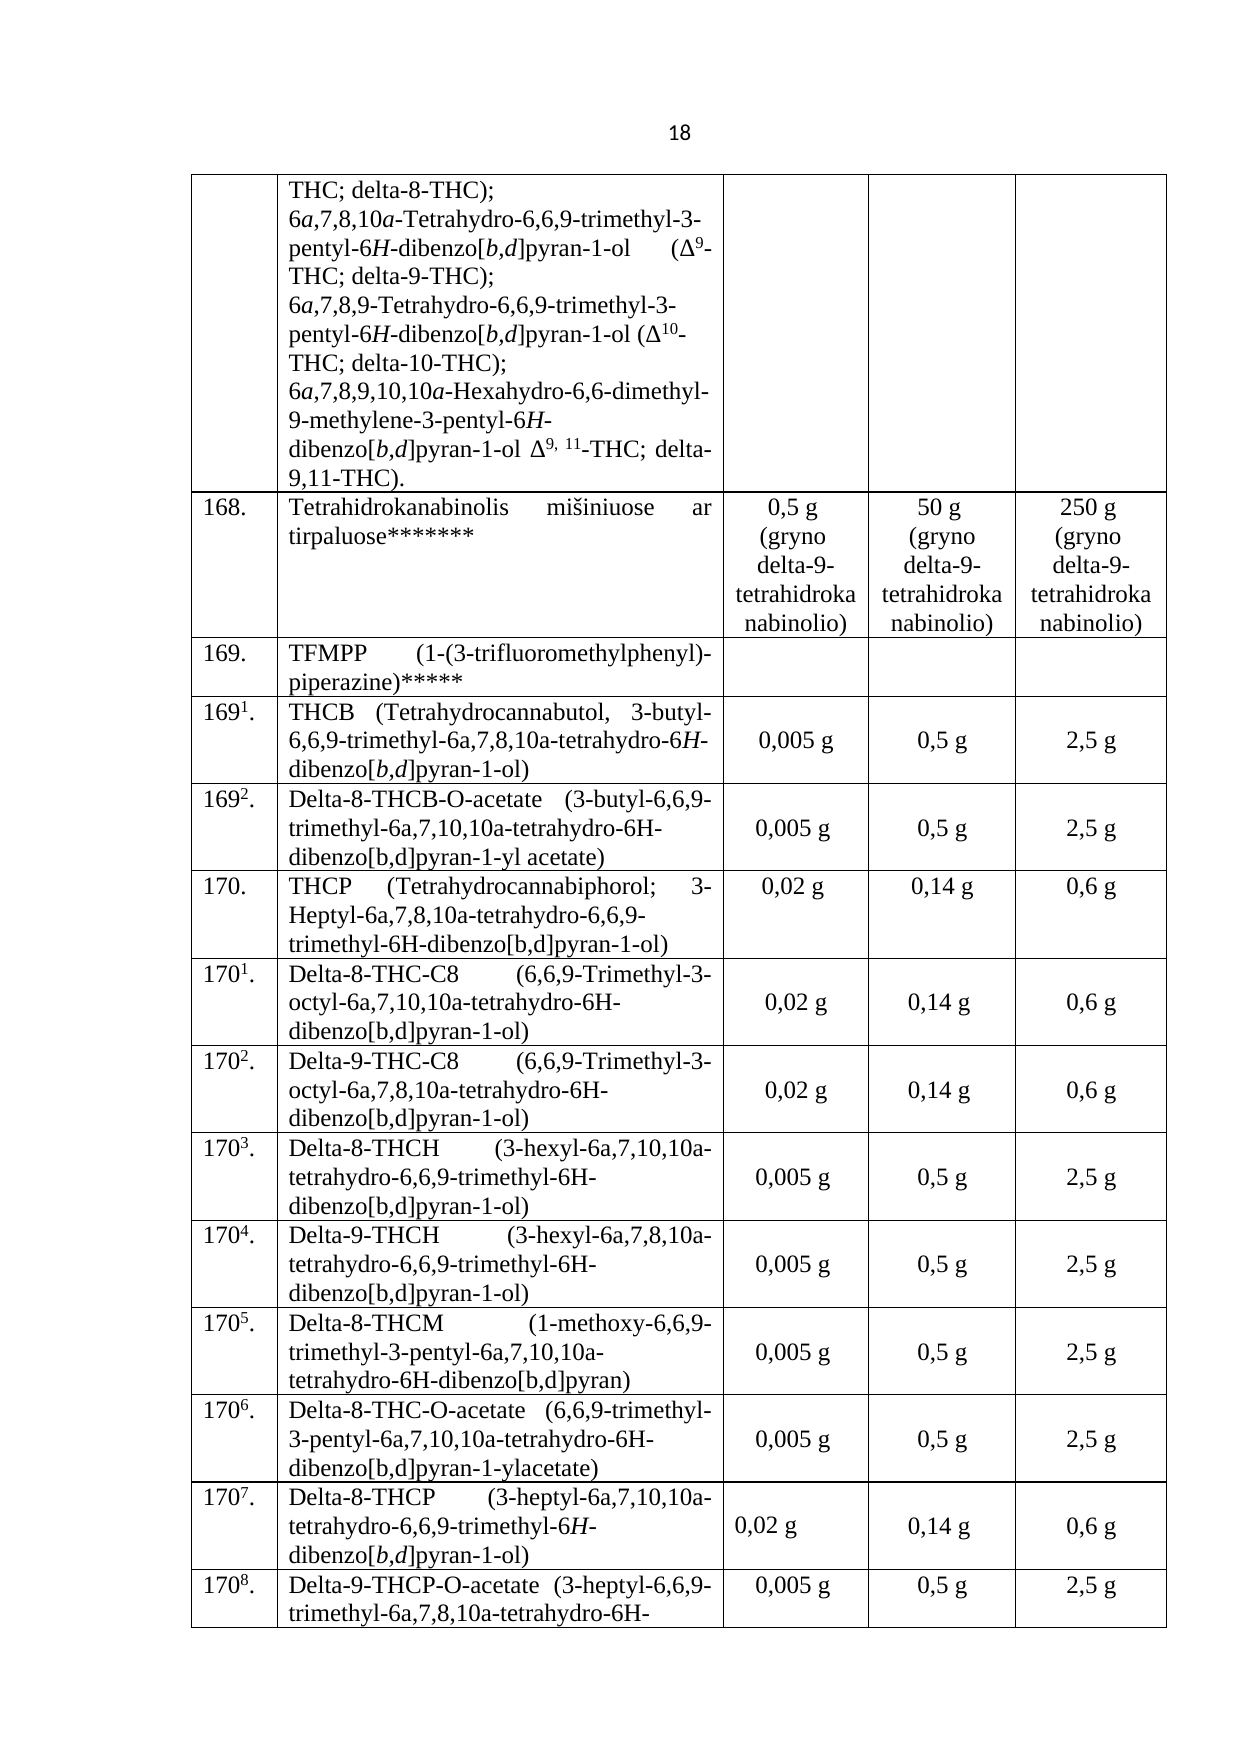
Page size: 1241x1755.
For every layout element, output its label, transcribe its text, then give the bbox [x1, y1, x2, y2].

table_cell TFMPP (1-(3-trifluoromethylphenyl)-piperazine)***** [278, 638, 723, 696]
table_cell Delta-8-THCP (3-heptyl-6a,7,10,10a-tetrahydro-6,6,9-trimethyl-6H-dibenzo[b,d]pyran-1-ol) [278, 1483, 723, 1569]
table_cell 0,14 g [869, 959, 1015, 1045]
table_cell 1702. [192, 1046, 277, 1132]
table_cell 0,5 g [869, 1133, 1015, 1219]
table_cell 0,02 g [724, 959, 868, 1045]
table_cell 0,6 g [1016, 871, 1166, 958]
table_cell 1706. [192, 1395, 277, 1481]
table_cell 2,5 g [1016, 1570, 1166, 1627]
table_cell 0,6 g [1016, 1046, 1166, 1132]
table_cell 2,5 g [1016, 1395, 1166, 1481]
table_cell THC; delta-8-THC); 6a,7,8,10a-Tetrahydro-6,6,9-trimethyl-3-pentyl-6H-dibenzo[b,d]pyran-1-ol (Δ9-THC; delta-9-THC); 6a,7,8,9-Tetrahydro-6,6,9-trimethyl-3-pentyl-6H-dibenzo[b,d]pyran-1-ol (Δ10-THC; delta-10-THC); 6a,7,8,9,10,10a-Hexahydro-6,6-dimethyl-9-methylene-3-pentyl-6H-dibenzo[b,d]pyran-1-ol Δ9, 11-THC; delta-9,11-THC). [278, 175, 723, 491]
table_cell Delta-9-THCH (3-hexyl-6a,7,8,10a-tetrahydro-6,6,9-trimethyl-6H-dibenzo[b,d]pyran-1-ol) [278, 1221, 723, 1307]
table_cell 0,02 g [724, 871, 868, 958]
table_cell THCB (Tetrahydrocannabutol, 3-butyl-6,6,9-trimethyl-6a,7,8,10a-tetrahydro-6H-dibenzo[b,d]pyran-1-ol) [278, 697, 723, 783]
table_cell 0,14 g [869, 871, 1015, 958]
table_cell 1708. [192, 1570, 277, 1627]
table_cell 1692. [192, 784, 277, 870]
table_cell 2,5 g [1016, 784, 1166, 870]
table_cell Delta-9-THC-C8 (6,6,9-Trimethyl-3-octyl-6a,7,8,10a-tetrahydro-6H-dibenzo[b,d]pyran-1-ol) [278, 1046, 723, 1132]
table_cell 1701. [192, 959, 277, 1045]
table_cell Delta-8-THCB-O-acetate (3-butyl-6,6,9-trimethyl-6a,7,10,10a-tetrahydro-6H-dibenzo[b,d]pyran-1-yl acetate) [278, 784, 723, 870]
table_cell 0,005 g [724, 1221, 868, 1307]
table_cell 0,5 g [869, 784, 1015, 870]
table_cell 1691. [192, 697, 277, 783]
table_cell [724, 175, 868, 491]
table_cell 0,02 g [724, 1483, 868, 1569]
table_cell 0,5 g [869, 1221, 1015, 1307]
table_cell 0,14 g [869, 1046, 1015, 1132]
table_cell THCP (Tetrahydrocannabiphorol; 3-Heptyl-6a,7,8,10a-tetrahydro-6,6,9-trimethyl-6H-dibenzo[b,d]pyran-1-ol) [278, 871, 723, 958]
table_cell 0,14 g [869, 1483, 1015, 1569]
table_cell 0,005 g [724, 1133, 868, 1219]
table_cell [192, 175, 277, 491]
table_cell 170. [192, 871, 277, 958]
table_cell [869, 175, 1015, 491]
table_cell 0,5 g [869, 1308, 1015, 1394]
table_cell [724, 638, 868, 696]
table_cell [1016, 175, 1166, 491]
table_cell 2,5 g [1016, 697, 1166, 783]
table_cell 1707. [192, 1483, 277, 1569]
table_cell 0,5 g [869, 1395, 1015, 1481]
table_cell 0,5 g [869, 1570, 1015, 1627]
table_cell 0,6 g [1016, 959, 1166, 1045]
table_cell [1016, 638, 1166, 696]
table_cell 0,005 g [724, 1308, 868, 1394]
table_cell 0,005 g [724, 784, 868, 870]
table_cell 0,5 g [869, 697, 1015, 783]
table_cell 2,5 g [1016, 1221, 1166, 1307]
table_cell [869, 638, 1015, 696]
table_cell 0,5 g (gryno delta-9-tetrahidrokanabinolio) [724, 493, 868, 637]
table_cell 0,005 g [724, 697, 868, 783]
table_cell 168. [192, 493, 277, 637]
table_cell 0,6 g [1016, 1483, 1166, 1569]
table_cell Delta-8-THC-C8 (6,6,9-Trimethyl-3-octyl-6a,7,10,10a-tetrahydro-6H-dibenzo[b,d]pyran-1-ol) [278, 959, 723, 1045]
table_cell 0,02 g [724, 1046, 868, 1132]
table_cell Delta-8-THCH (3-hexyl-6a,7,10,10a-tetrahydro-6,6,9-trimethyl-6H-dibenzo[b,d]pyran-1-ol) [278, 1133, 723, 1219]
table_cell 169. [192, 638, 277, 696]
table_cell Delta-9-THCP-O-acetate (3-heptyl-6,6,9-trimethyl-6a,7,8,10a-tetrahydro-6H- [278, 1570, 723, 1627]
table_cell 50 g (gryno delta-9-tetrahidrokanabinolio) [869, 493, 1015, 637]
table_cell 2,5 g [1016, 1133, 1166, 1219]
table_cell 1703. [192, 1133, 277, 1219]
table_cell 2,5 g [1016, 1308, 1166, 1394]
table_cell 0,005 g [724, 1395, 868, 1481]
table_cell Delta-8-THCM (1-methoxy-6,6,9-trimethyl-3-pentyl-6a,7,10,10a-tetrahydro-6H-dibenzo[b,d]pyran) [278, 1308, 723, 1394]
table_cell 0,005 g [724, 1570, 868, 1627]
table_cell Tetrahidrokanabinolis mišiniuose ar tirpaluose******* [278, 493, 723, 637]
table_cell 1704. [192, 1221, 277, 1307]
table_cell Delta-8-THC-O-acetate (6,6,9-trimethyl-3-pentyl-6a,7,10,10a-tetrahydro-6H-dibenzo[b,d]pyran-1-ylacetate) [278, 1395, 723, 1481]
table_cell 250 g (gryno delta-9-tetrahidrokanabinolio) [1016, 493, 1166, 637]
table_cell 1705. [192, 1308, 277, 1394]
